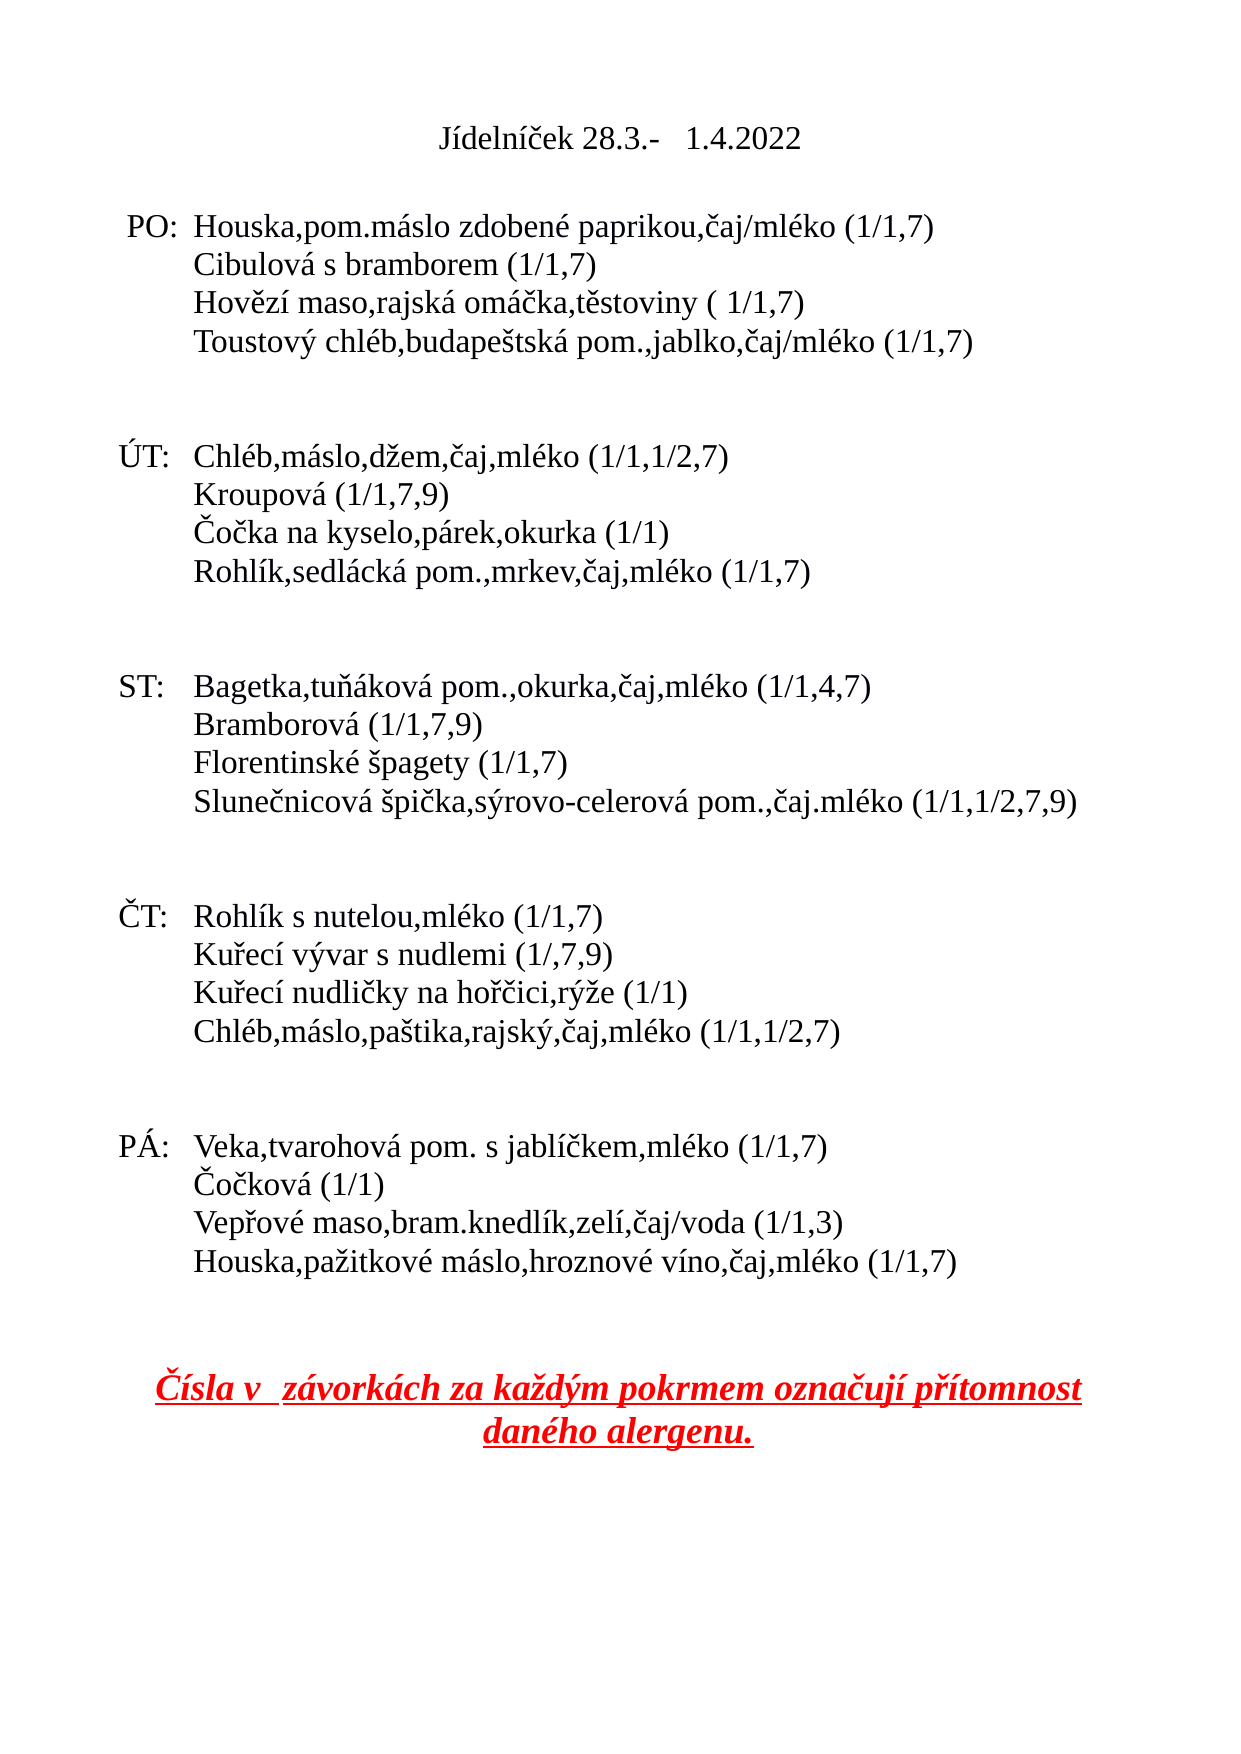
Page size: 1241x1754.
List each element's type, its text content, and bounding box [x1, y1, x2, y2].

table_cell Bagetka,tuňáková pom.,okurka,čaj,mléko (1/1,4,7) [186, 666, 1151, 704]
table_cell [111, 973, 186, 1011]
table_cell Veka,tvarohová pom. s jablíčkem,mléko (1/1,7) [186, 1126, 1151, 1164]
table_cell [111, 1203, 186, 1241]
table_cell [111, 781, 186, 819]
table_cell Rohlík,sedlácká pom.,mrkev,čaj,mléko (1/1,7) [186, 551, 1151, 589]
table_cell Vepřové maso,bram.knedlík,zelí,čaj/voda (1/1,3) [186, 1203, 1151, 1241]
table_cell Houska,pažitkové máslo,hroznové víno,čaj,mléko (1/1,7) [186, 1241, 1151, 1279]
text Jídelníček 28.3.- 1.4.2022 [118, 118, 1122, 156]
text Čísla v závorkách za každým pokrmem označují přítomnost daného alergenu. [118, 1365, 1122, 1452]
table_cell Chléb,máslo,paštika,rajský,čaj,mléko (1/1,1/2,7) [186, 1011, 1151, 1049]
table_cell Florentinské špagety (1/1,7) [186, 743, 1151, 781]
table_cell [111, 1164, 186, 1202]
table_cell [111, 934, 186, 972]
table_cell [111, 1241, 186, 1279]
table_cell [186, 359, 1151, 436]
table_cell [186, 1049, 1151, 1126]
table_cell Čočka na kyselo,párek,okurka (1/1) [186, 513, 1151, 551]
table_cell [111, 359, 186, 436]
table_cell Kuřecí vývar s nudlemi (1/,7,9) [186, 934, 1151, 972]
table_cell [111, 513, 186, 551]
table_cell [111, 1049, 186, 1126]
table_cell [111, 589, 186, 666]
table_cell Bramborová (1/1,7,9) [186, 704, 1151, 742]
table_cell Chléb,máslo,džem,čaj,mléko (1/1,1/2,7) [186, 436, 1151, 474]
table_header Houska,pom.máslo zdobené paprikou,čaj/mléko (1/1,7) [186, 206, 1151, 244]
table_cell [111, 743, 186, 781]
table_header PO: [111, 206, 186, 359]
table_cell ÚT: [111, 436, 186, 474]
table_cell Cibulová s bramborem (1/1,7) [186, 244, 1151, 282]
table_cell Toustový chléb,budapeštská pom.,jablko,čaj/mléko (1/1,7) [186, 321, 1151, 359]
table_cell Kroupová (1/1,7,9) [186, 474, 1151, 512]
table_cell PÁ: [111, 1126, 186, 1164]
table_cell [111, 819, 186, 896]
table_cell Slunečnicová špička,sýrovo-celerová pom.,čaj.mléko (1/1,1/2,7,9) [186, 781, 1151, 819]
table_cell [111, 1011, 186, 1049]
table_cell Čočková (1/1) [186, 1164, 1151, 1202]
table_cell [111, 474, 186, 512]
table_cell [111, 704, 186, 742]
table_cell Kuřecí nudličky na hořčici,rýže (1/1) [186, 973, 1151, 1011]
table_cell [186, 589, 1151, 666]
table_cell ST: [111, 666, 186, 704]
table_cell ČT: [111, 896, 186, 934]
table_cell Rohlík s nutelou,mléko (1/1,7) [186, 896, 1151, 934]
table_cell [186, 819, 1151, 896]
table_cell Hovězí maso,rajská omáčka,těstoviny ( 1/1,7) [186, 283, 1151, 321]
table_cell [111, 551, 186, 589]
